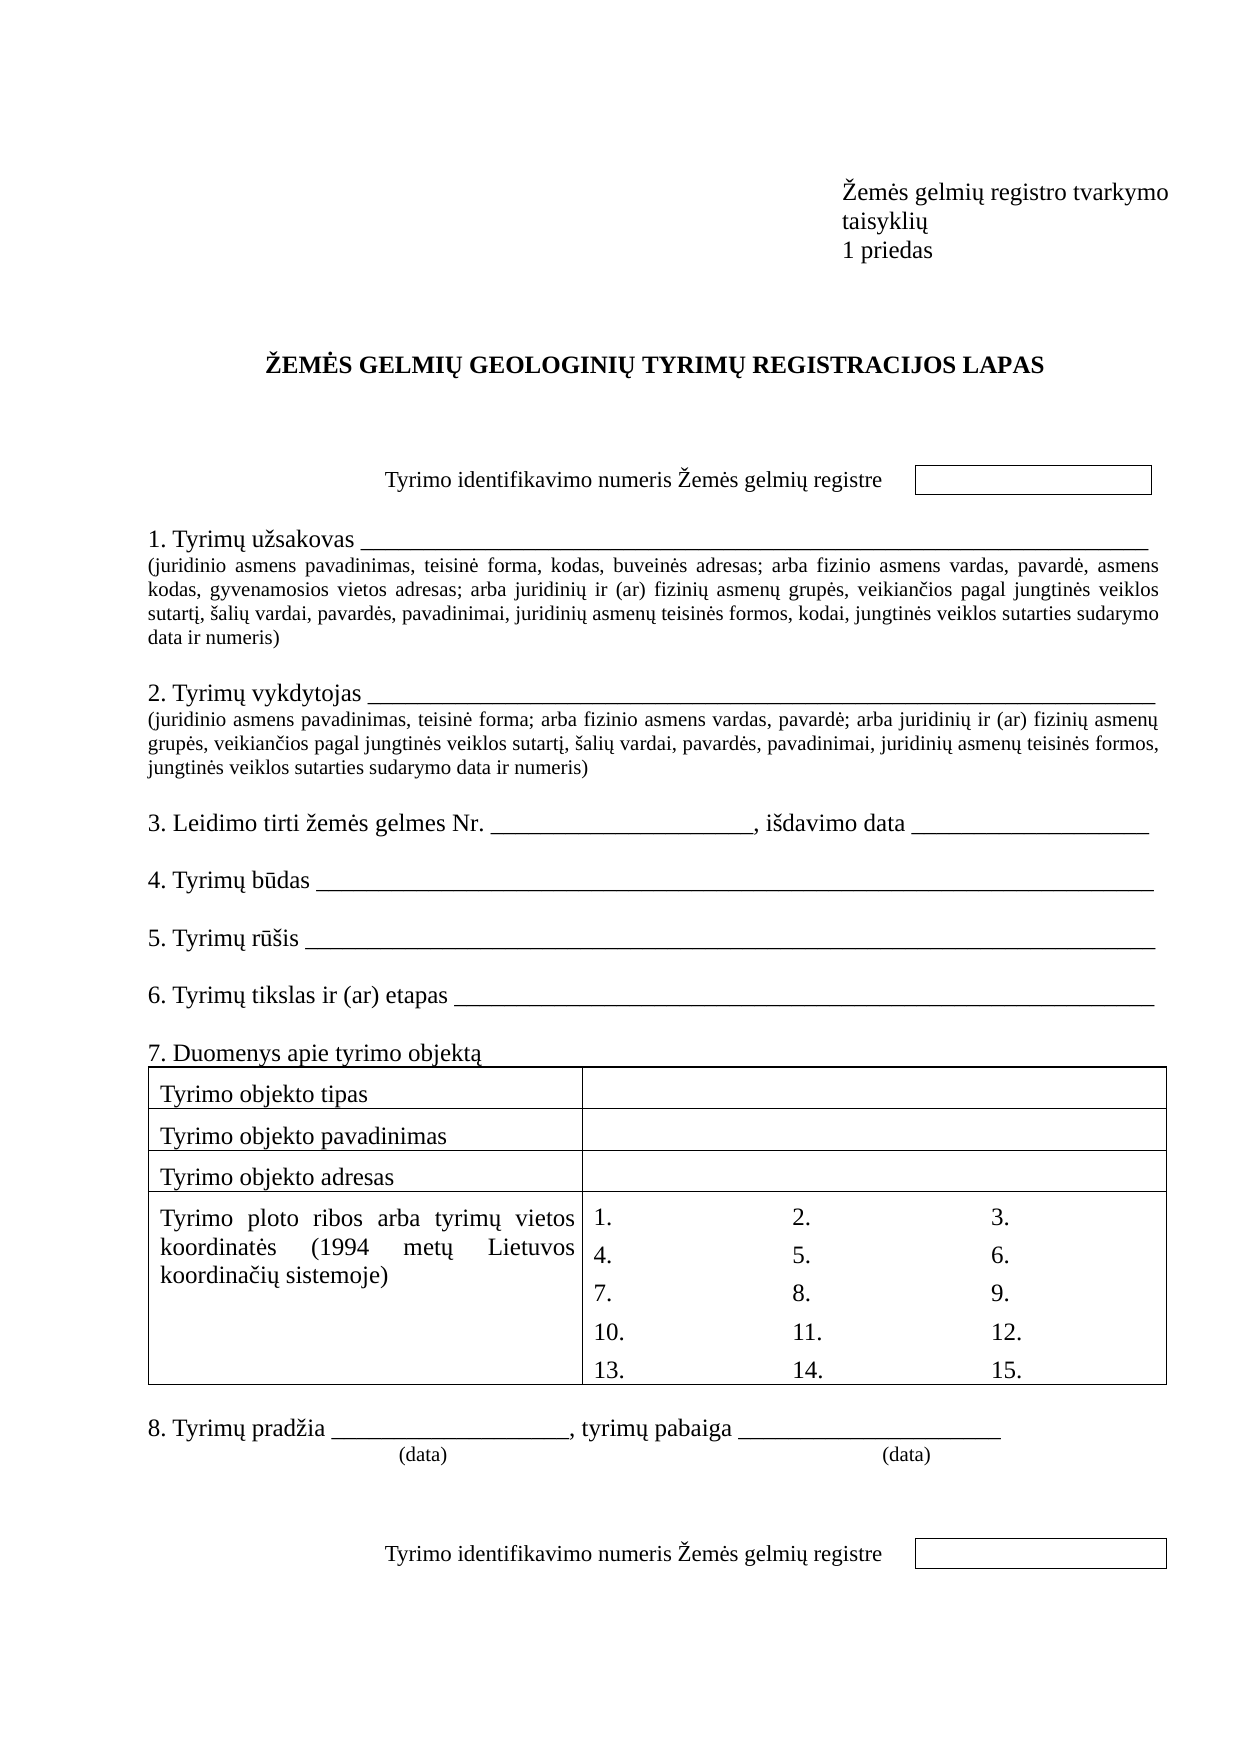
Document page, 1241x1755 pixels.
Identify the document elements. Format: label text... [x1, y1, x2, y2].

table_header Tyrimo identifikavimo numeris Žemės gelmių registre [384, 1538, 915, 1567]
table_cell [1167, 1191, 1183, 1384]
table_header [1167, 1066, 1183, 1108]
table_header [916, 466, 1151, 494]
table_header Tyrimo objekto tipas [149, 1068, 582, 1108]
table_cell 9. [980, 1269, 1166, 1307]
table_cell Tyrimo ploto ribos arba tyrimų vietos koordinatės (1994 metų Lietuvos koordinačių sistemoje) [149, 1192, 582, 1384]
table_cell Tyrimo objekto pavadinimas [149, 1109, 582, 1150]
text 7. Duomenys apie tyrimo objektą [148, 1038, 1181, 1066]
text (data) (data) [148, 1442, 1181, 1466]
table_cell 5. [781, 1231, 979, 1269]
table_cell Tyrimo objekto adresas [149, 1151, 582, 1191]
text 8. Tyrimų pradžia ___________________, tyrimų pabaiga _____________________ [148, 1414, 1181, 1442]
text (juridinio asmens pavadinimas, teisinė forma; arba fizinio asmens vardas, pavardė; arba juridinių ir (ar) fizinių asmenų grupės, veikiančios pagal jungtinės veiklos sutartį, šalių vardai, pavardės, pavadinimai, juridinių asmenų teisinės formos, jungtinės veiklos sutarties sudarymo data ir numeris) [148, 707, 1161, 779]
text ŽEMĖS GELMIŲ GEOLOGINIŲ TYRIMŲ REGISTRACIJOS LAPAS [173, 350, 1136, 378]
table_cell [1167, 1150, 1183, 1191]
table_header [916, 1539, 1166, 1567]
text 2. Tyrimų vykdytojas _______________________________________________________________ [148, 678, 1181, 707]
table_cell 8. [781, 1269, 979, 1307]
text 6. Tyrimų tikslas ir (ar) etapas ________________________________________________________ [148, 980, 1181, 1009]
table_header 2. [781, 1192, 979, 1231]
table_header Tyrimo identifikavimo numeris Žemės gelmių registre [384, 465, 915, 494]
table_cell [583, 1151, 1166, 1191]
text (juridinio asmens pavadinimas, teisinė forma, kodas, buveinės adresas; arba fizinio asmens vardas, pavardė, asmens kodas, gyvenamosios vietos adresas; arba juridinių ir (ar) fizinių asmenų grupės, veikiančios pagal jungtinės veiklos sutartį, šalių vardai, pavardės, pavadinimai, juridinių asmenų teisinės formos, kodai, jungtinės veiklos sutarties sudarymo data ir numeris) [148, 553, 1161, 649]
text 1 priedas [842, 235, 1136, 263]
table_cell [1167, 1108, 1183, 1150]
table_header 1. [583, 1192, 781, 1231]
text 1. Tyrimų užsakovas _______________________________________________________________ [148, 524, 1181, 553]
text 4. Tyrimų būdas ___________________________________________________________________ [148, 865, 1181, 894]
table_cell 7. [583, 1269, 781, 1307]
table_cell 4. [583, 1231, 781, 1269]
table_cell 6. [980, 1231, 1166, 1269]
table_cell 12. 15. [980, 1307, 1166, 1384]
text 3. Leidimo tirti žemės gelmes Nr. _____________________, išdavimo data ___________________ [148, 808, 1181, 836]
text 5. Tyrimų rūšis ____________________________________________________________________ [148, 923, 1181, 951]
text Žemės gelmių registro tvarkymo taisyklių [842, 177, 1181, 235]
table_cell 10. 13. [583, 1307, 781, 1384]
table_header 3. [980, 1192, 1166, 1231]
table_cell [583, 1109, 1166, 1150]
table_header [583, 1068, 1166, 1108]
table_cell 11. 14. [781, 1307, 979, 1384]
